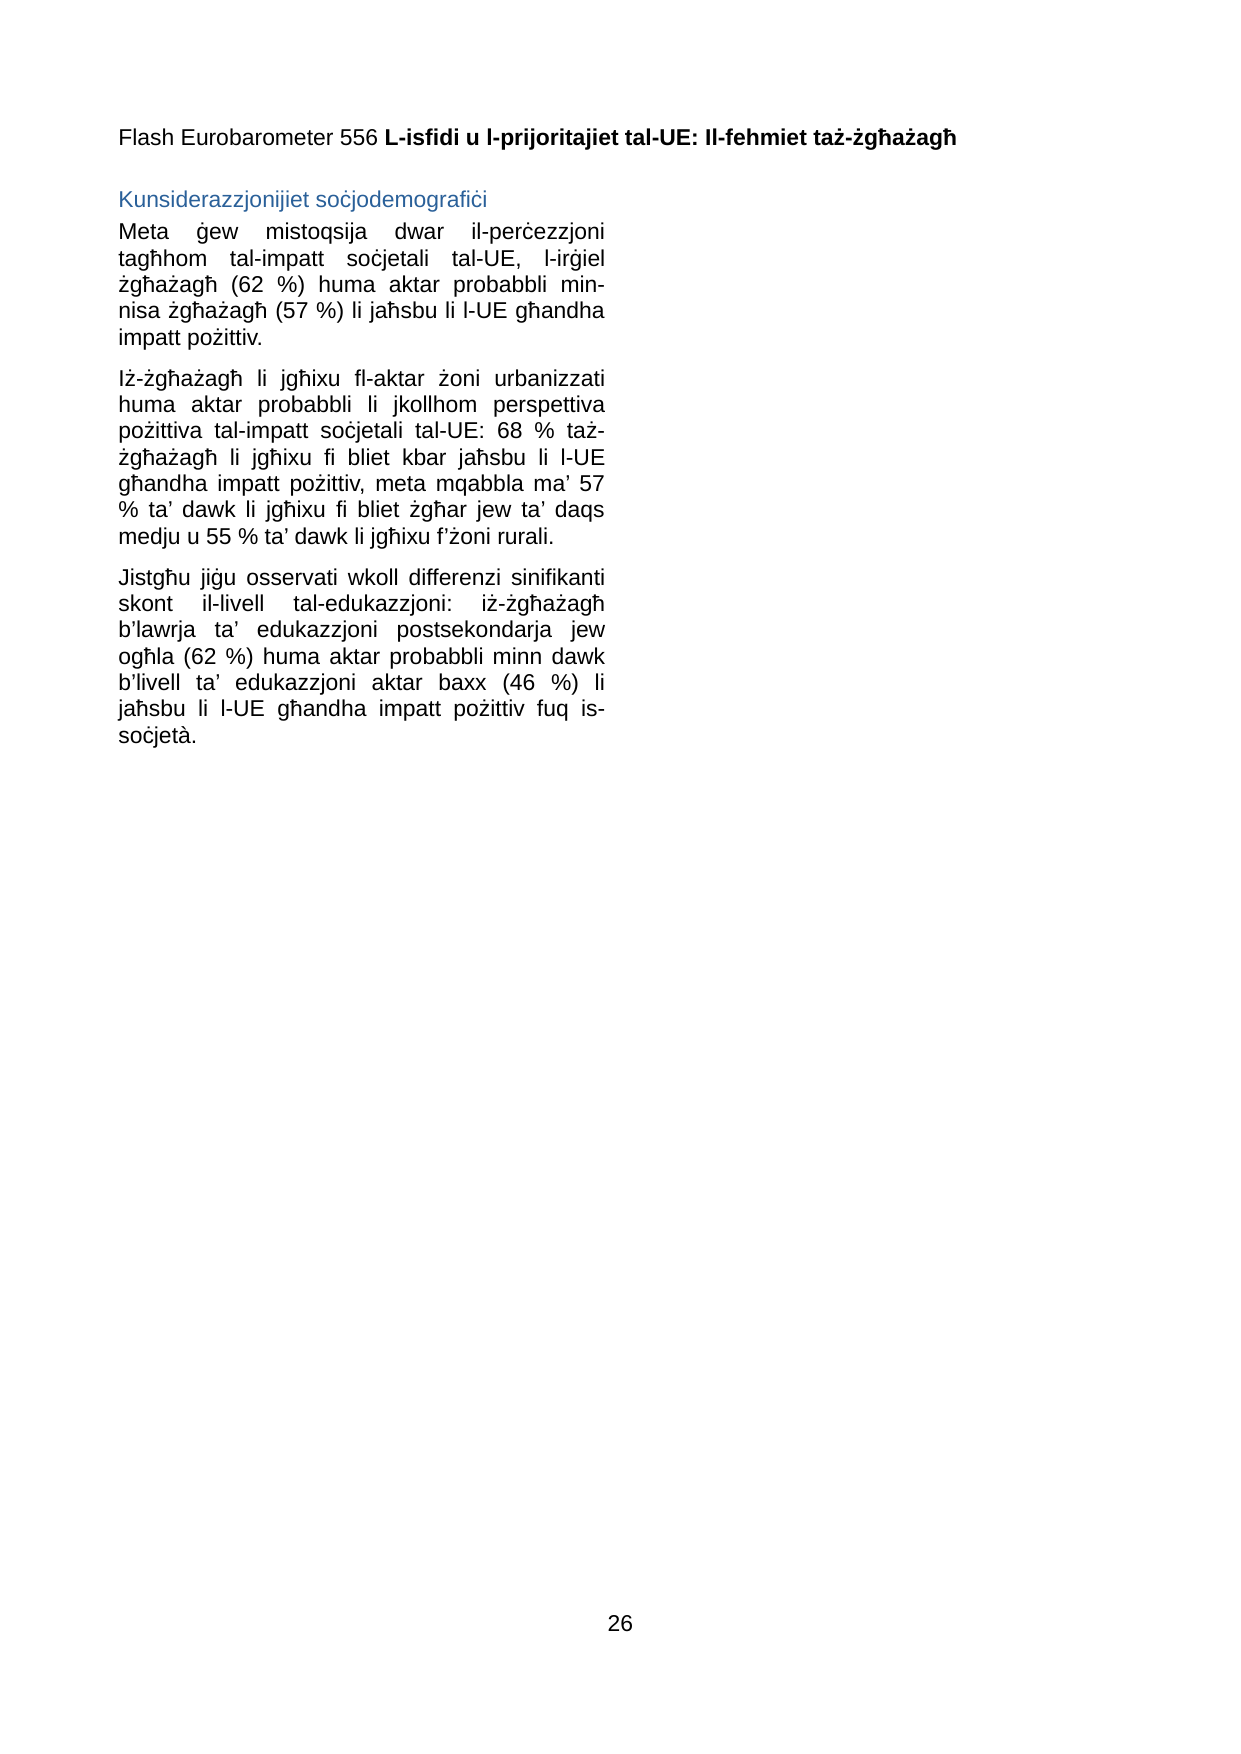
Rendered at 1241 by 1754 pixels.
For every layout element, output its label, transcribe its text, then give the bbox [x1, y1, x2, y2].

text Kunsiderazzjonijiet soċjodemografiċi [118, 186, 605, 212]
text Jistgħu jiġu osservati wkoll differenzi sinifikanti skont il-livell tal-edukazzjoni: iż-żgħażagħ b’lawrja ta’ edukazzjoni postsekondarja jew ogħla (62 %) huma aktar probabbli minn dawk b’livell ta’ edukazzjoni aktar baxx (46 %) li jaħsbu li l-UE għandha impatt pożittiv fuq is-soċjetà. [118, 563, 605, 748]
text Meta ġew mistoqsija dwar il-perċezzjoni tagħhom tal-impatt soċjetali tal-UE, l-irġiel żgħażagħ (62 %) huma aktar probabbli min-nisa żgħażagħ (57 %) li jaħsbu li l-UE għandha impatt pożittiv. [118, 218, 605, 350]
text Iż-żgħażagħ li jgħixu fl-aktar żoni urbanizzati huma aktar probabbli li jkollhom perspettiva pożittiva tal-impatt soċjetali tal-UE: 68 % taż-żgħażagħ li jgħixu fi bliet kbar jaħsbu li l-UE għandha impatt pożittiv, meta mqabbla ma’ 57 % ta’ dawk li jgħixu fi bliet żgħar jew ta’ daqs medju u 55 % ta’ dawk li jgħixu f’żoni rurali. [118, 364, 605, 549]
